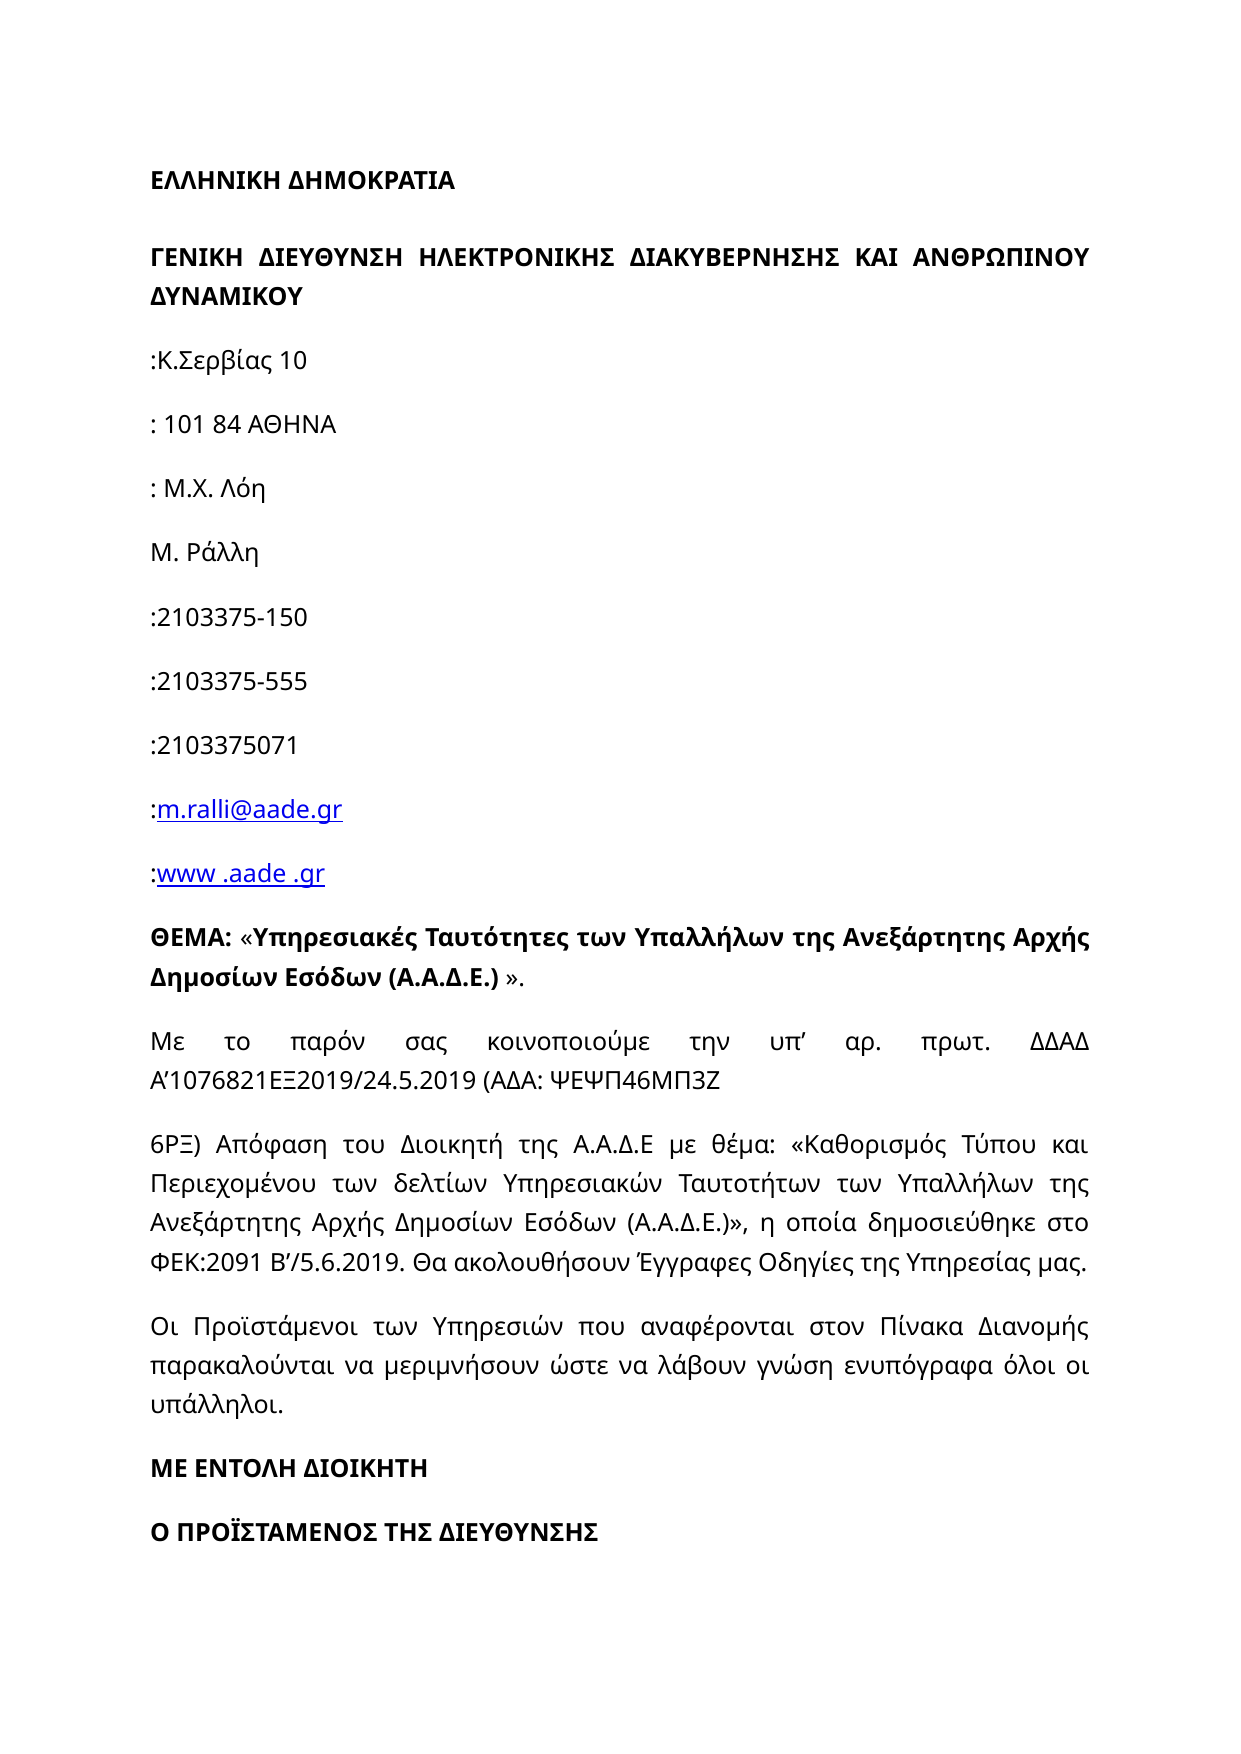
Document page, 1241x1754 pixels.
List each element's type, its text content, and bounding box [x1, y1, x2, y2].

text ΘΕΜΑ: «Υπηρεσιακές Ταυτότητες των Υπαλλήλων της Ανεξάρτητης Αρχής Δημοσίων Εσόδων (Α.Α.Δ.Ε.) ». [150, 920, 1090, 993]
text : 101 84 ΑΘΗΝΑ [150, 407, 1090, 441]
text ΜΕ ΕΝΤΟΛΗ ΔΙΟΙΚΗΤΗ [150, 1451, 1090, 1485]
text : Μ.Χ. Λόη [150, 471, 1090, 505]
text Οι Προϊστάμενοι των Υπηρεσιών που αναφέρονται στον Πίνακα Διανομής παρακαλούνται να μεριμνήσουν ώστε να λάβουν γνώση ενυπόγραφα όλοι οι υπάλληλοι. [150, 1308, 1090, 1421]
text :2103375-150 [150, 599, 1090, 633]
text :2103375-555 [150, 663, 1090, 697]
title ΕΛΛΗΝΙΚΗ ΔΗΜΟΚΡΑΤΙΑ [150, 162, 1090, 197]
text Ο ΠΡΟΪΣΤΑΜΕΝOΣ ΤΗΣ ΔΙΕΥΘΥΝΣΗΣ [150, 1515, 1090, 1549]
text :m.ralli@aade.gr [150, 792, 1090, 826]
text :2103375071 [150, 727, 1090, 762]
text 6ΡΞ) Απόφαση του Διοικητή της Α.Α.Δ.Ε με θέμα: «Καθορισμός Τύπου και Περιεχομένου των δελτίων Υπηρεσιακών Ταυτοτήτων των Υπαλλήλων της Ανεξάρτητης Αρχής Δημοσίων Εσόδων (Α.Α.Δ.Ε.)», η οποία δημοσιεύθηκε στο ΦΕΚ:2091 Β’/5.6.2019. Θα ακολουθήσουν Έγγραφες Οδηγίες της Υπηρεσίας μας. [150, 1127, 1090, 1278]
text Με το παρόν σας κοινοποιούμε την υπ’ αρ. πρωτ. ΔΔΑΔ Α’1076821ΕΞ2019/24.5.2019 (ΑΔΑ: ΨΕΨΠ46ΜΠ3Ζ [150, 1023, 1090, 1097]
text :K.Σερβίας 10 [150, 342, 1090, 377]
text Μ. Ράλλη [150, 535, 1090, 569]
text :www .aade .gr [150, 856, 1090, 890]
text ΓΕΝΙΚΗ ΔΙΕΥΘΥΝΣΗ ΗΛΕΚΤΡΟΝΙΚΗΣ ΔΙΑΚΥΒΕΡΝΗΣΗΣ ΚΑΙ ΑΝΘΡΩΠΙΝΟΥ ΔΥΝΑΜΙΚΟΥ [150, 239, 1090, 312]
